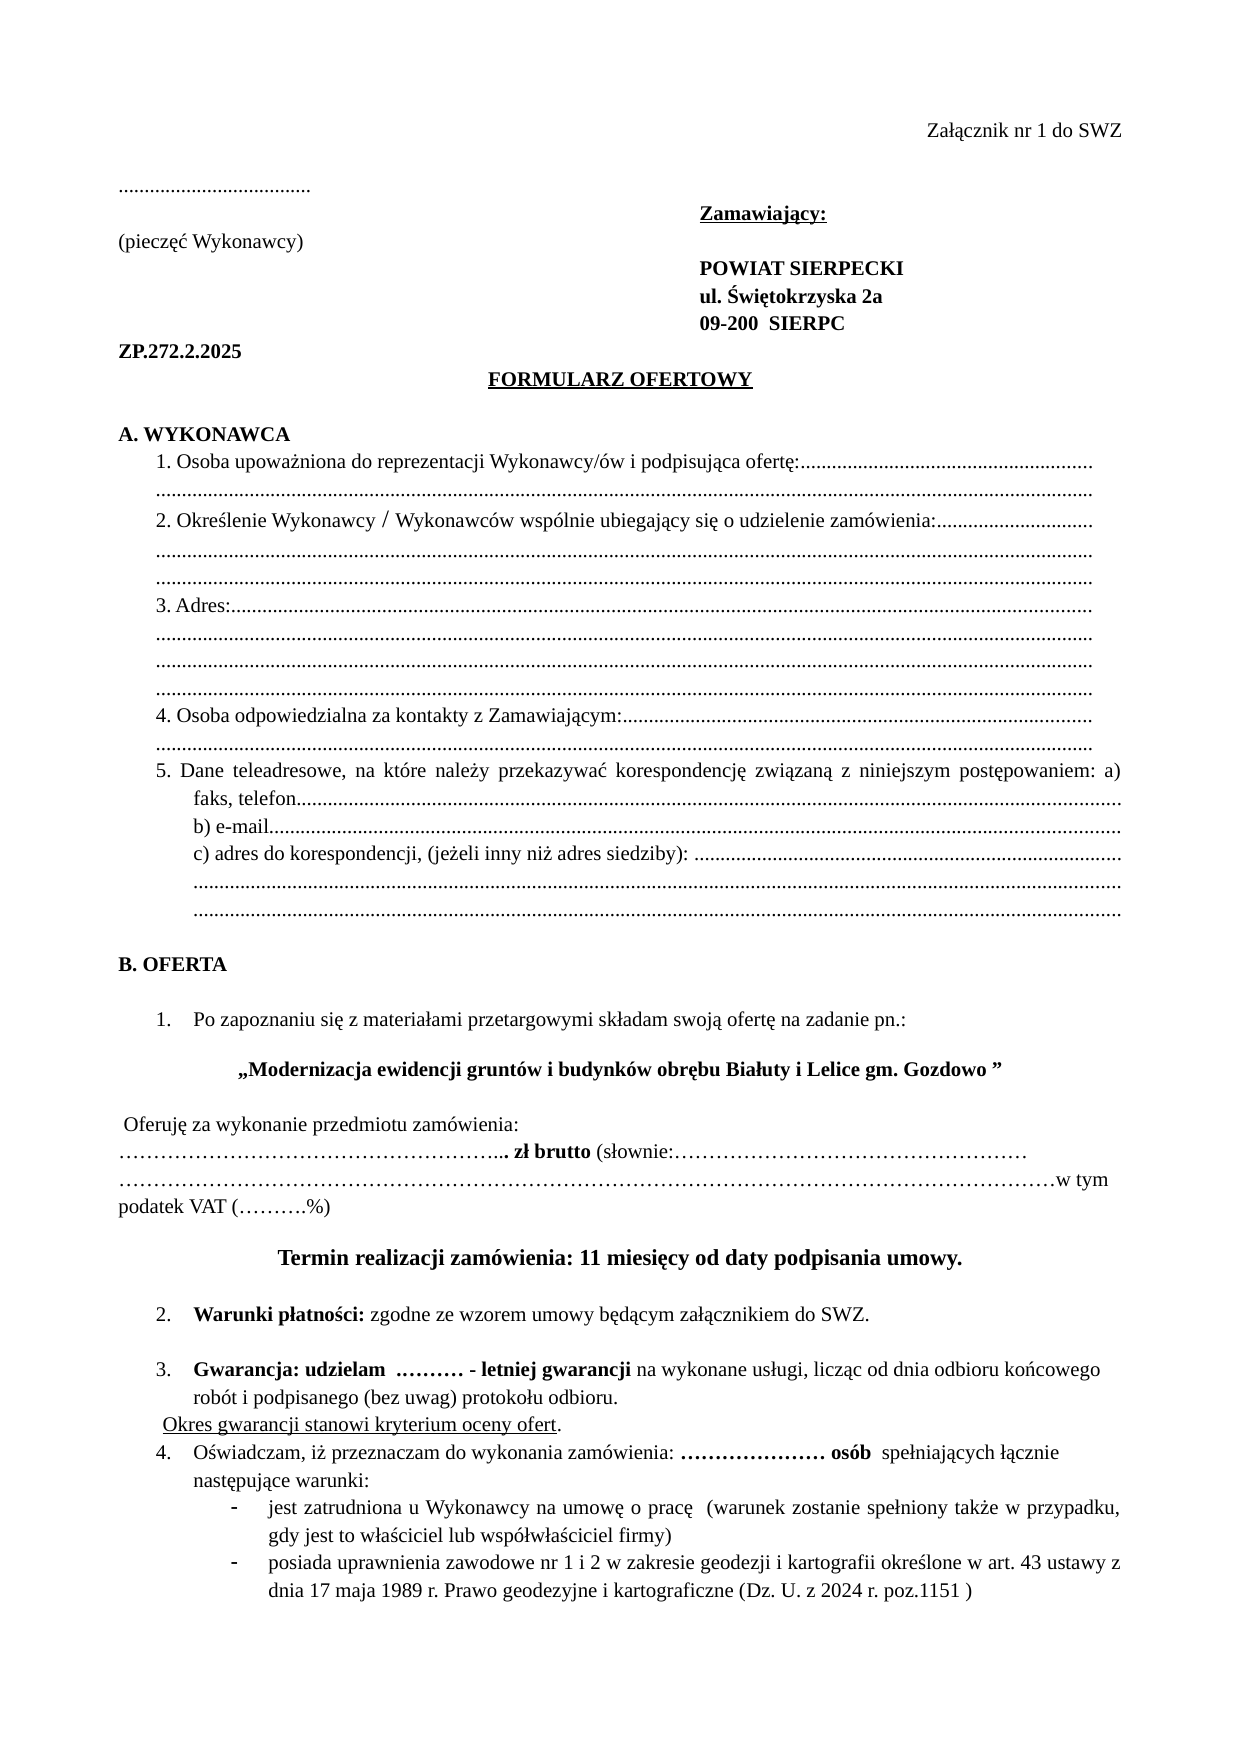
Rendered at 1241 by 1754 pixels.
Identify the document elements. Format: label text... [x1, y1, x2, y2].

subtitle Załącznik nr 1 do SWZ [118, 118, 1122, 142]
text 5. Dane teleadresowe, na które należy przekazywać korespondencję związaną z niniejszym postępowaniem: a) faks, telefon [156, 758, 1122, 810]
text 4. Osoba odpowiedzialna za kontakty z Zamawiającym: [156, 703, 1122, 727]
list jest zatrudniona u Wykonawcy na umowę o pracę (warunek zostanie spełniony także w przypadku, gdy jest to właściciel lub współwłaściciel firmy) [231, 1495, 1122, 1547]
subtitle FORMULARZ OFERTOWY [118, 367, 1122, 391]
text ZP.272.2.2025 [118, 339, 1122, 363]
subtitle ..................................... [118, 173, 1122, 197]
text A. WYKONAWCA [118, 422, 1122, 446]
subtitle Zamawiający: [118, 201, 1122, 225]
text 3. Adres: [156, 593, 1122, 617]
text ul. Świętokrzyska 2a [118, 284, 1122, 308]
text B. OFERTA [118, 952, 1122, 976]
list Termin realizacji zamówienia: 11 miesięcy od daty podpisania umowy. [118, 1244, 1122, 1270]
list Oferuję za wykonanie przedmiotu zamówienia: [118, 1112, 1122, 1136]
text b) e-mail [193, 814, 1122, 838]
list Warunki płatności: zgodne ze wzorem umowy będącym załącznikiem do SWZ. [156, 1302, 1122, 1326]
list Po zapoznaniu się z materiałami przetargowymi składam swoją ofertę na zadanie pn.: [156, 1007, 1122, 1031]
list Oświadczam, iż przeznaczam do wykonania zamówienia: ………………… osób spełniających łącznie następujące warunki: [156, 1440, 1122, 1492]
text POWIAT SIERPECKI [118, 256, 1122, 280]
text c) adres do korespondencji, (jeżeli inny niż adres siedziby): [193, 841, 1122, 921]
list ………………………………………………... zł brutto (słownie:…………………………………………… ………………………………………………………………………………………………………………………w tym podatek VAT (……….%) [118, 1139, 1122, 1218]
text (pieczęć Wykonawcy) [118, 228, 1122, 253]
text 09-200 SIERPC [118, 311, 1122, 335]
list posiada uprawnienia zawodowe nr 1 i 2 w zakresie geodezji i kartografii określone w art. 43 ustawy z dnia 17 maja 1989 r. Prawo geodezyjne i kartograficzne (Dz. U. z 2024 r. poz.1151 ) [231, 1550, 1122, 1602]
list Gwarancja: udzielam .……… - letniej gwarancji na wykonane usługi, licząc od dnia odbioru końcowego robót i podpisanego (bez uwag) protokołu odbioru. [156, 1357, 1122, 1409]
text „Modernizacja ewidencji gruntów i budynków obrębu Białuty i Lelice gm. Gozdowo ” [118, 1056, 1122, 1081]
list Okres gwarancji stanowi kryterium oceny ofert. [162, 1412, 1122, 1436]
text 1. Osoba upoważniona do reprezentacji Wykonawcy/ów i podpisująca ofertę: [156, 449, 1122, 473]
text 2. Określenie Wykonawcy / Wykonawców wspólnie ubiegający się o udzielenie zamówienia: [156, 504, 1122, 533]
